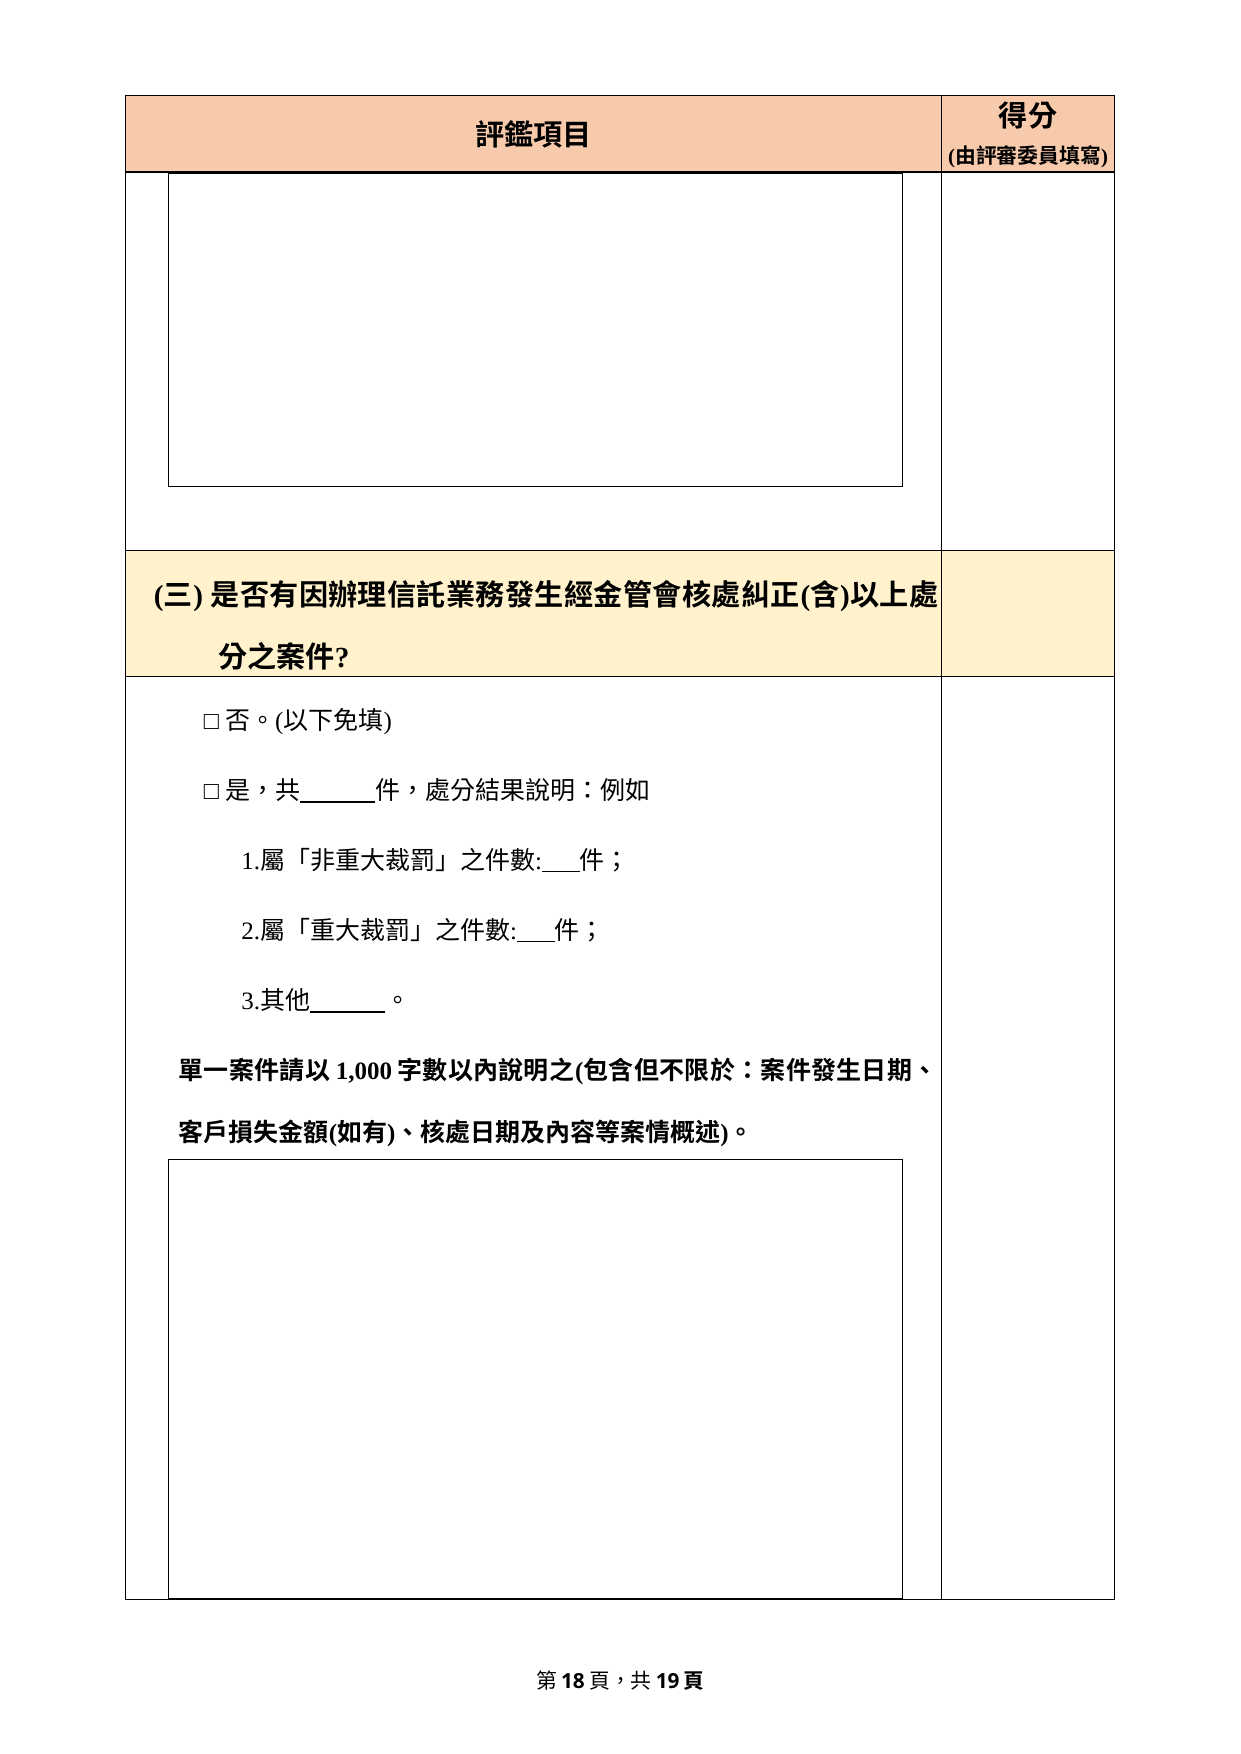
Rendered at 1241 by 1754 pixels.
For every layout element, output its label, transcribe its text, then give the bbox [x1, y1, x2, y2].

table_cell [942, 551, 1114, 676]
table_cell [126, 173, 941, 549]
table_header [169, 174, 902, 486]
table_cell □ 否。(以下免填) □ 是，共 件，處分結果說明：例如 1.屬「非重大裁罰」之件數: 件； 2.屬「重大裁罰」之件數: 件； 3.其他 。 單一案件請以1,000字數以內說明之(包含但不限於：案件發生日期、客戶損失金額(如有)、核處日期及內容等案情概述)。 [126, 677, 941, 1599]
table_header 評鑑項目 [126, 96, 941, 171]
table_cell (三) 是否有因辦理信託業務發生經金管會核處糾正(含)以上處分之案件? [126, 551, 941, 676]
table_cell [942, 173, 1114, 549]
table_cell [942, 677, 1114, 1599]
table_header 得分 (由評審委員填寫) [942, 96, 1114, 171]
table_header [169, 1160, 902, 1598]
